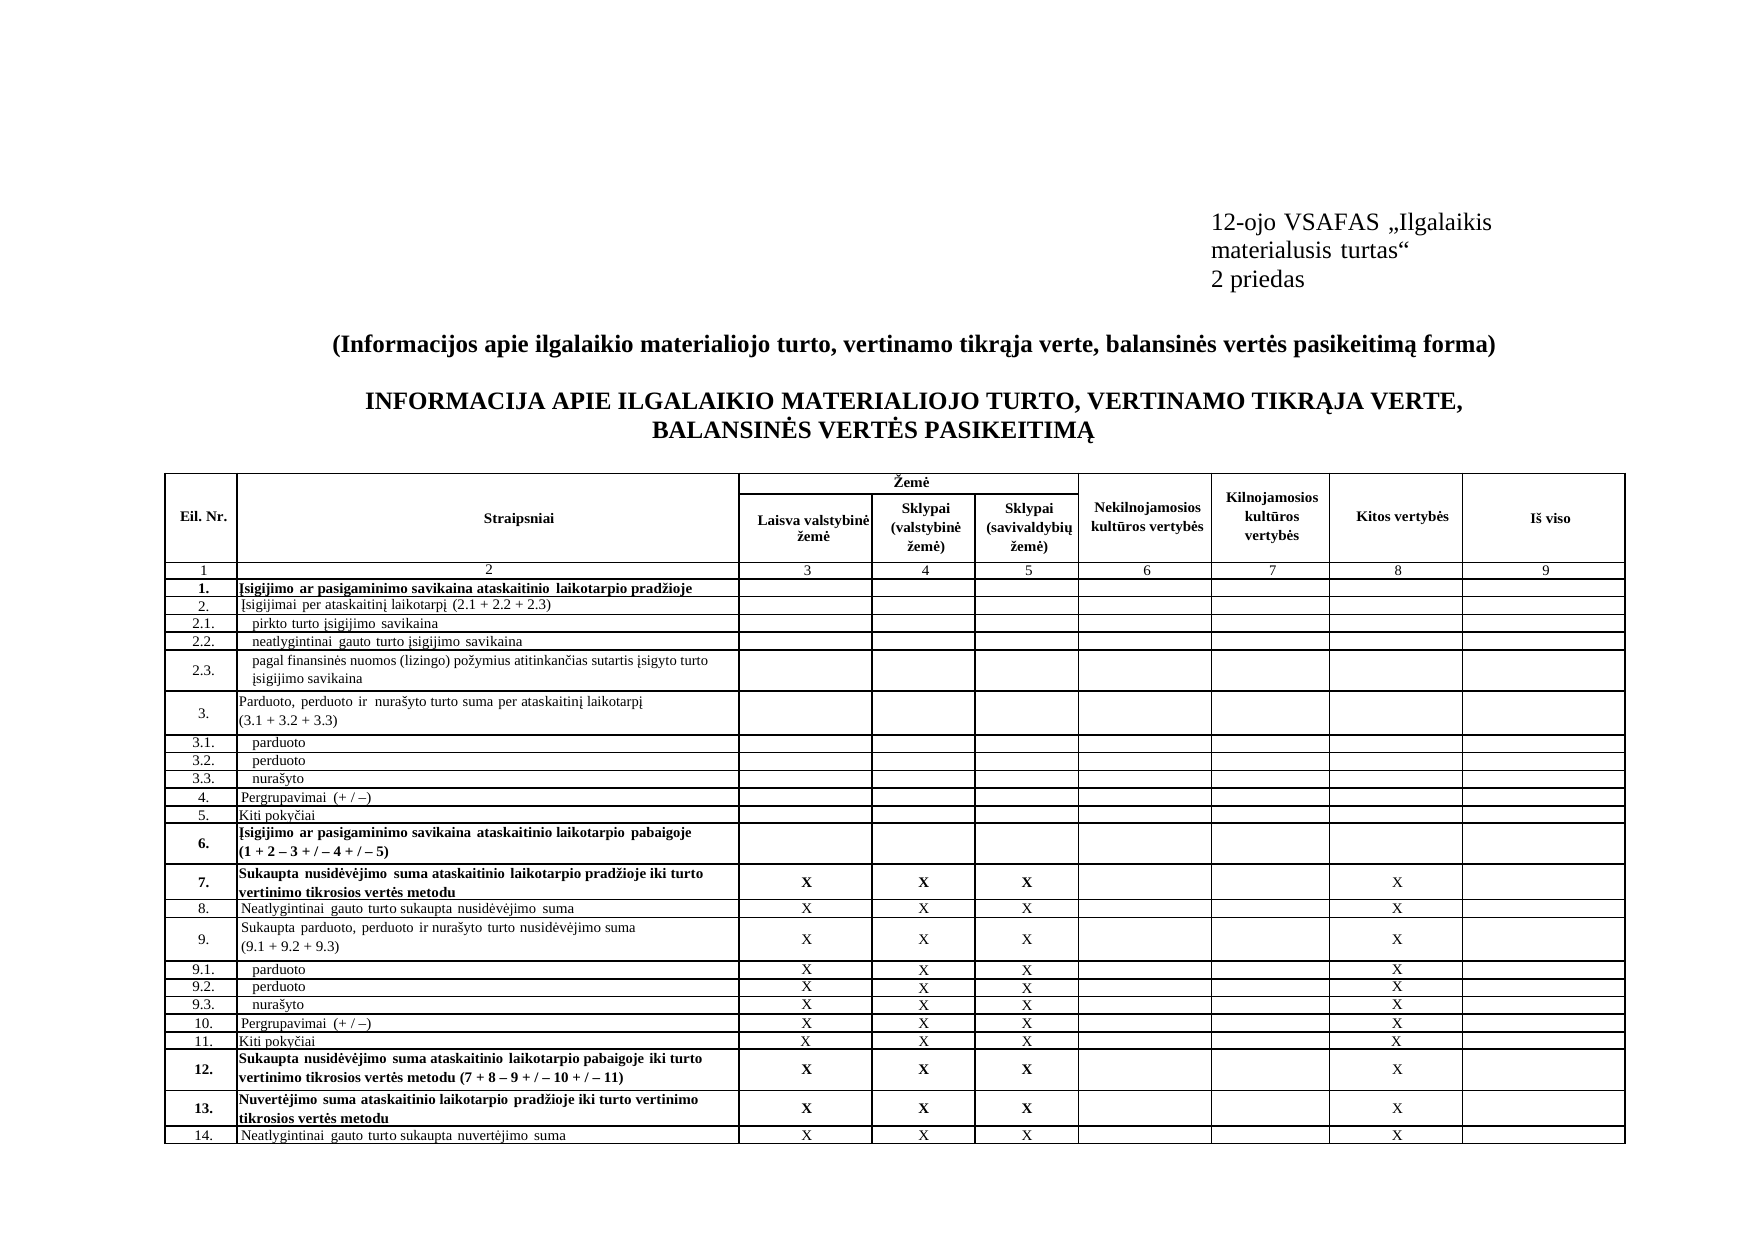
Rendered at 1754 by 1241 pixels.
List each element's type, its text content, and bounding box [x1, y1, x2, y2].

table_cell [873, 597, 974, 613]
table_cell X [873, 980, 974, 996]
table_cell X [873, 1127, 974, 1143]
table_cell Sukaupta parduoto, perduoto ir nurašyto turto nusidėvėjimo suma (9.1 + 9.2 + 9.3) [238, 918, 738, 960]
table_cell [873, 789, 974, 805]
table_cell X [1330, 918, 1462, 960]
text INFORMACIJA APIE ILGALAIKIO MATERIALIOJO TURTO, VERTINAMO TIKRĄJA VERTE, BALANSINĖS VERTĖS PASIKEITIMĄ [290, 386, 1464, 444]
text 12-ojo VSAFAS „Ilgalaikis [1211, 207, 1524, 235]
table_cell [1330, 580, 1462, 596]
table_cell [1079, 789, 1211, 805]
table_cell [1212, 1050, 1329, 1089]
table_header Kilnojamosios kultūros vertybės [1212, 474, 1329, 562]
table_cell [873, 692, 974, 734]
table_cell [1463, 980, 1624, 996]
table_cell [740, 615, 871, 631]
table_cell [1079, 615, 1211, 631]
table_cell Sukaupta nusidėvėjimo suma ataskaitinio laikotarpio pradžioje iki turto vertinimo tikrosios vertės metodu [238, 865, 738, 899]
table_cell [1463, 1033, 1624, 1048]
table_cell Įsigijimo ar pasigaminimo savikaina ataskaitinio laikotarpio pabaigoje (1 + 2 – 3 + / – 4 + / – 5) [238, 824, 738, 863]
table_cell X [1330, 1033, 1462, 1048]
table_cell [873, 651, 974, 690]
table_cell [1330, 615, 1462, 631]
table_cell parduoto [238, 962, 738, 978]
table_cell [1463, 918, 1624, 960]
table_cell [1463, 692, 1624, 734]
table_cell pirkto turto įsigijimo savikaina [238, 615, 738, 631]
table_cell [740, 789, 871, 805]
table_cell [1079, 753, 1211, 769]
table_header Eil. Nr. [166, 474, 236, 562]
table_cell [873, 771, 974, 787]
table_cell [1330, 692, 1462, 734]
table_cell [1212, 736, 1329, 752]
table_cell X [976, 900, 1078, 916]
table_cell Sukaupta nusidėvėjimo suma ataskaitinio laikotarpio pabaigoje iki turto vertinimo tikrosios vertės metodu (7 + 8 – 9 + / – 10 + / – 11) [238, 1050, 738, 1089]
table_cell 9.1. [166, 962, 236, 978]
table_cell X [873, 1033, 974, 1048]
table_cell [1212, 789, 1329, 805]
table_cell [1330, 736, 1462, 752]
table_cell X [1330, 1127, 1462, 1143]
table_cell 5 [976, 563, 1078, 578]
table_cell nurašyto [238, 771, 738, 787]
table_cell 7. [166, 865, 236, 899]
table_cell X [873, 1091, 974, 1125]
table_cell [1463, 789, 1624, 805]
table_cell [976, 824, 1078, 863]
table_cell [1212, 1033, 1329, 1048]
table_cell 3.3. [166, 771, 236, 787]
table_cell [873, 633, 974, 649]
table_cell [1212, 865, 1329, 899]
table_cell X [1330, 865, 1462, 899]
table_cell [1079, 651, 1211, 690]
table_cell [1212, 1091, 1329, 1125]
text 2 priedas [1211, 264, 1524, 293]
table_cell 2. [166, 597, 236, 613]
table_cell [1463, 997, 1624, 1013]
table_cell 6 [1079, 563, 1211, 578]
table_cell [976, 736, 1078, 752]
table_cell 3 [740, 563, 871, 578]
table_cell X [976, 865, 1078, 899]
text (Informacijos apie ilgalaikio materialiojo turto, vertinamo tikrąja verte, balansinės vertės pasikeitimą forma) [170, 329, 1584, 358]
table_cell 2.1. [166, 615, 236, 631]
table_cell Nuvertėjimo suma ataskaitinio laikotarpio pradžioje iki turto vertinimo tikrosios vertės metodu [238, 1091, 738, 1125]
table_cell 1. [166, 580, 236, 596]
table_cell [1212, 597, 1329, 613]
table_cell [1463, 736, 1624, 752]
table_cell [976, 651, 1078, 690]
table_cell Sklypai (savivaldybių žemė) [976, 495, 1078, 562]
table_cell [1330, 597, 1462, 613]
table_cell [1463, 865, 1624, 899]
table_cell [1212, 980, 1329, 996]
table_cell X [740, 1033, 871, 1048]
table_cell [1079, 1091, 1211, 1125]
table_cell [1079, 580, 1211, 596]
table_header Straipsniai [238, 474, 738, 562]
table_cell X [873, 918, 974, 960]
table_cell [1079, 962, 1211, 978]
table_header Nekilnojamosios kultūros vertybės [1079, 474, 1211, 562]
table_cell 9 [1463, 563, 1624, 578]
table_cell 3. [166, 692, 236, 734]
table_cell 14. [166, 1127, 236, 1143]
table_cell [1330, 753, 1462, 769]
table_cell [1212, 962, 1329, 978]
table_cell X [1330, 997, 1462, 1013]
table_cell [1463, 580, 1624, 596]
table_cell [1463, 1091, 1624, 1125]
table_cell [873, 736, 974, 752]
table_cell [1079, 980, 1211, 996]
table_cell [1079, 736, 1211, 752]
table_cell X [740, 997, 871, 1013]
table_cell Neatlygintinai gauto turto sukaupta nusidėvėjimo suma [238, 900, 738, 916]
table_cell X [976, 1127, 1078, 1143]
table_cell [1079, 1033, 1211, 1048]
table_cell parduoto [238, 736, 738, 752]
table_header Žemė [740, 474, 1078, 493]
table_cell 3.2. [166, 753, 236, 769]
table_cell [1079, 807, 1211, 822]
table_cell [1079, 1015, 1211, 1031]
table_cell Pergrupavimai (+ / –) [238, 789, 738, 805]
table_cell [1212, 918, 1329, 960]
table_cell [1330, 651, 1462, 690]
table_cell X [873, 1050, 974, 1089]
table_cell 2 [238, 563, 738, 578]
table_cell [1463, 807, 1624, 822]
table_cell 9. [166, 918, 236, 960]
table_cell [1463, 900, 1624, 916]
table_cell X [740, 1127, 871, 1143]
table_cell 4. [166, 789, 236, 805]
table_cell X [873, 1015, 974, 1031]
table_cell [1079, 771, 1211, 787]
table_cell [873, 753, 974, 769]
table_cell X [976, 962, 1078, 978]
table_cell Įsigijimo ar pasigaminimo savikaina ataskaitinio laikotarpio pradžioje [238, 580, 738, 596]
table_cell [1079, 918, 1211, 960]
table_cell [976, 580, 1078, 596]
table_cell X [976, 918, 1078, 960]
table_cell [1212, 824, 1329, 863]
table_cell X [740, 918, 871, 960]
table_cell [1079, 692, 1211, 734]
table_cell [1463, 615, 1624, 631]
table_cell X [976, 997, 1078, 1013]
table_cell [1212, 900, 1329, 916]
table_cell [976, 771, 1078, 787]
table_cell 2.3. [166, 651, 236, 690]
table_cell X [873, 865, 974, 899]
table_cell X [873, 900, 974, 916]
table_cell [873, 824, 974, 863]
table_cell [1330, 633, 1462, 649]
table_cell X [976, 1033, 1078, 1048]
table_cell [1463, 633, 1624, 649]
table_cell [740, 736, 871, 752]
table_cell [976, 807, 1078, 822]
table_cell [1463, 771, 1624, 787]
table_cell X [976, 1015, 1078, 1031]
table_cell X [873, 962, 974, 978]
table_cell [1463, 753, 1624, 769]
table_cell [740, 807, 871, 822]
table_cell [873, 615, 974, 631]
table_cell [740, 633, 871, 649]
table_cell [976, 753, 1078, 769]
table_cell X [1330, 1091, 1462, 1125]
table_cell [873, 807, 974, 822]
table_cell 6. [166, 824, 236, 863]
table_cell [1212, 1127, 1329, 1143]
table_cell 4 [873, 563, 974, 578]
table_cell Kiti pokyčiai [238, 807, 738, 822]
table_cell [976, 692, 1078, 734]
table_cell X [740, 900, 871, 916]
table_cell [740, 753, 871, 769]
table_cell 7 [1212, 563, 1329, 578]
table_cell [1079, 633, 1211, 649]
table_cell [1212, 753, 1329, 769]
table_cell X [1330, 900, 1462, 916]
table_cell [976, 633, 1078, 649]
table_cell [740, 824, 871, 863]
table_cell [1079, 1127, 1211, 1143]
table_cell X [740, 1015, 871, 1031]
table_cell Pergrupavimai (+ / –) [238, 1015, 738, 1031]
table_cell X [740, 980, 871, 996]
table_cell [1212, 651, 1329, 690]
table_cell Neatlygintinai gauto turto sukaupta nuvertėjimo suma [238, 1127, 738, 1143]
table_cell X [740, 1091, 871, 1125]
table_cell [1212, 997, 1329, 1013]
table_cell [1330, 771, 1462, 787]
table_cell 3.1. [166, 736, 236, 752]
table_cell perduoto [238, 753, 738, 769]
table_cell [1330, 789, 1462, 805]
text materialusis turtas“ [1211, 235, 1524, 264]
table_cell [976, 615, 1078, 631]
table_cell [873, 580, 974, 596]
table_cell 12. [166, 1050, 236, 1089]
table_cell 10. [166, 1015, 236, 1031]
table_cell X [976, 1050, 1078, 1089]
table_cell [1463, 1015, 1624, 1031]
table_cell X [1330, 1015, 1462, 1031]
table_cell perduoto [238, 980, 738, 996]
table_cell [1463, 824, 1624, 863]
table_cell X [1330, 962, 1462, 978]
table_cell X [740, 1050, 871, 1089]
table_header Kitos vertybės [1330, 474, 1462, 562]
table_cell [1463, 597, 1624, 613]
table_cell [976, 789, 1078, 805]
table_cell [1463, 962, 1624, 978]
table_cell [1463, 651, 1624, 690]
table_cell nurašyto [238, 997, 738, 1013]
table_cell [1212, 807, 1329, 822]
table_cell [740, 771, 871, 787]
table_cell [1079, 597, 1211, 613]
table_cell Laisva valstybinė žemė [740, 495, 871, 562]
table_cell 13. [166, 1091, 236, 1125]
table_cell 11. [166, 1033, 236, 1048]
table_cell 8 [1330, 563, 1462, 578]
table_cell Kiti pokyčiai [238, 1033, 738, 1048]
table_cell pagal finansinės nuomos (lizingo) požymius atitinkančias sutartis įsigyto turto įsigijimo savikaina [238, 651, 738, 690]
table_cell X [976, 1091, 1078, 1125]
table_cell [1463, 1127, 1624, 1143]
table_header Iš viso [1463, 474, 1624, 562]
table_cell X [1330, 1050, 1462, 1089]
table_cell [740, 651, 871, 690]
table_cell 9.3. [166, 997, 236, 1013]
table_cell [1079, 997, 1211, 1013]
table_cell [976, 597, 1078, 613]
table_cell Sklypai (valstybinė žemė) [873, 495, 974, 562]
table_cell [1330, 807, 1462, 822]
table_cell [1212, 1015, 1329, 1031]
table_cell [740, 580, 871, 596]
table_cell [1212, 615, 1329, 631]
table_cell 2.2. [166, 633, 236, 649]
table_cell [1212, 692, 1329, 734]
table_cell 9.2. [166, 980, 236, 996]
table_cell neatlygintinai gauto turto įsigijimo savikaina [238, 633, 738, 649]
table_cell [740, 692, 871, 734]
table_cell [1212, 771, 1329, 787]
table_cell [740, 597, 871, 613]
table_cell X [1330, 980, 1462, 996]
table_cell [1330, 824, 1462, 863]
table_cell [1079, 824, 1211, 863]
table_cell X [976, 980, 1078, 996]
table_cell 8. [166, 900, 236, 916]
table_cell [1212, 633, 1329, 649]
table_cell Parduoto, perduoto ir nurašyto turto suma per ataskaitinį laikotarpį (3.1 + 3.2 + 3.3) [238, 692, 738, 734]
table_cell 1 [166, 563, 236, 578]
table_cell [1463, 1050, 1624, 1089]
table_cell [1079, 900, 1211, 916]
table_cell X [740, 865, 871, 899]
table_cell X [873, 997, 974, 1013]
table_cell [1079, 1050, 1211, 1089]
table_cell [1079, 865, 1211, 899]
table_cell Įsigijimai per ataskaitinį laikotarpį (2.1 + 2.2 + 2.3) [238, 597, 738, 613]
table_cell 5. [166, 807, 236, 822]
table_cell [1212, 580, 1329, 596]
table_cell X [740, 962, 871, 978]
